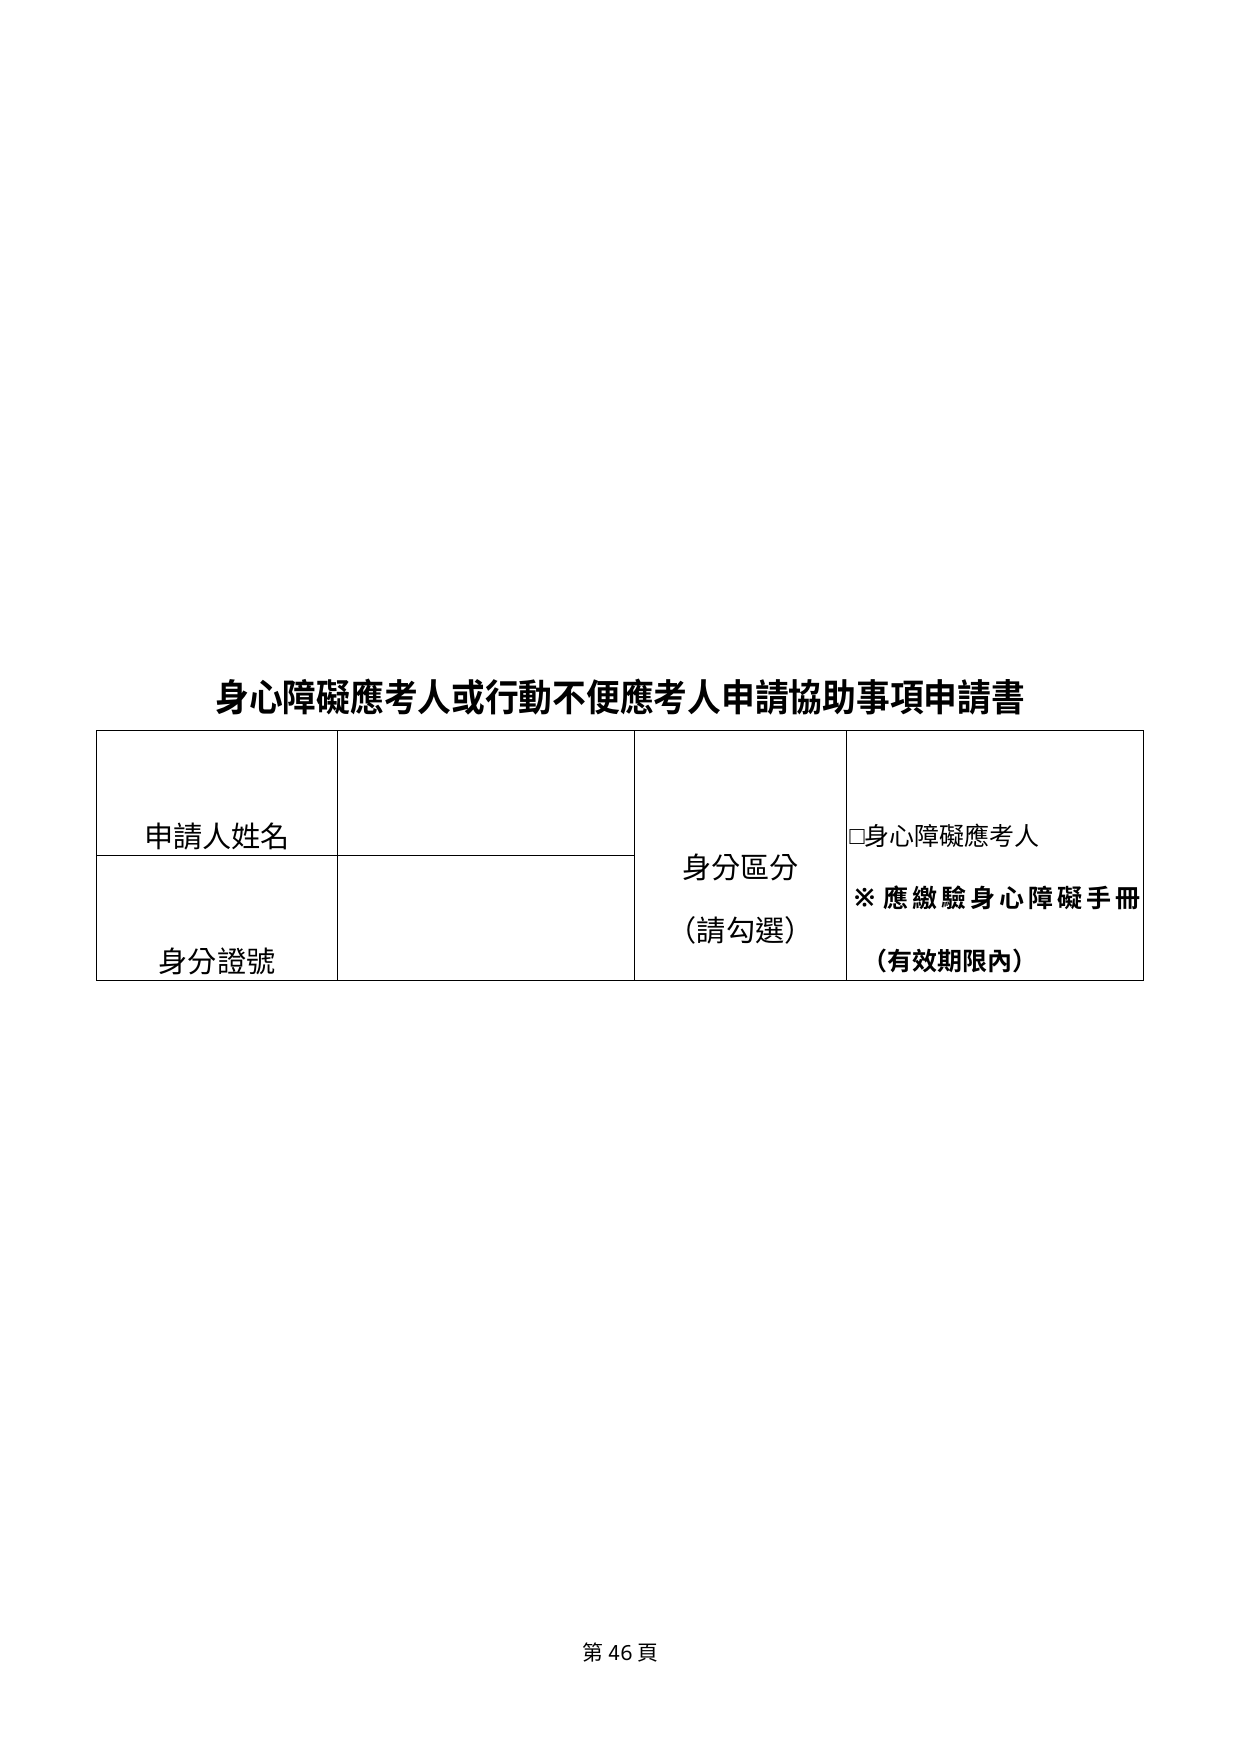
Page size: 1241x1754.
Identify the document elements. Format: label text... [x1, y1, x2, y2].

text 身心障礙應考人或行動不便應考人申請協助事項申請書 [112, 668, 1128, 722]
table_header 身分區分 （請勾選） [635, 731, 846, 980]
table_cell 身分證號 [97, 856, 337, 980]
table_cell [338, 856, 634, 980]
table_header 申請人姓名 [97, 731, 337, 855]
table_header □身心障礙應考人 ※應繳驗身心障礙手冊（有效期限內） [847, 731, 1143, 980]
table_header [338, 731, 634, 855]
